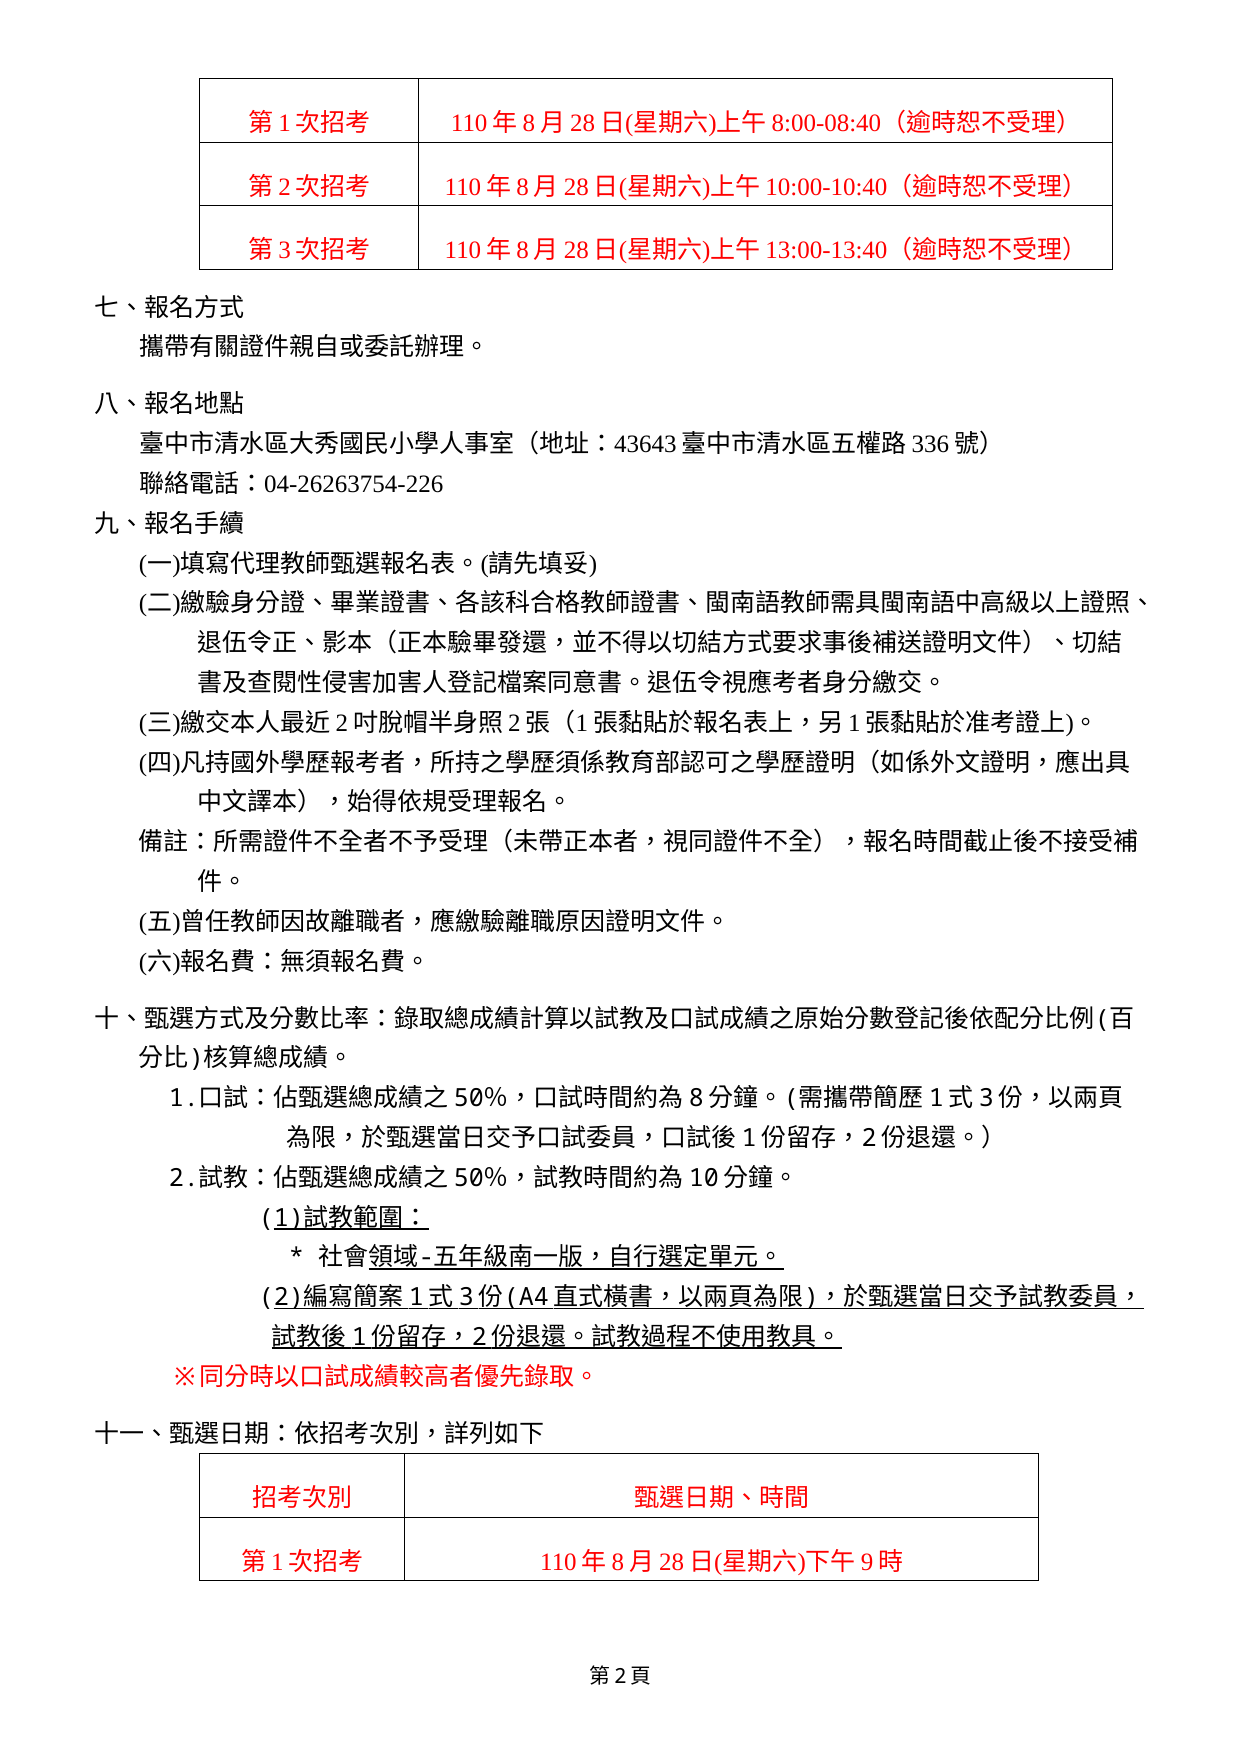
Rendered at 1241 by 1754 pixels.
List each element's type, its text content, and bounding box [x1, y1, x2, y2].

text 攜帶有關證件親自或委託辦理。 [139, 327, 1146, 363]
text (一)填寫代理教師甄選報名表。(請先填妥) [139, 543, 1146, 579]
text (四)凡持國外學歷報考者，所持之學歷須係教育部認可之學歷證明（如係外文證明，應出具中文譯本），始得依規受理報名。 [139, 742, 1146, 818]
table_header 甄選日期、時間 [405, 1454, 1038, 1517]
text (三)繳交本人最近2吋脫帽半身照2張（1張黏貼於報名表上，另1張黏貼於准考證上)。 [139, 702, 1146, 738]
text 臺中市清水區大秀國民小學人事室（地址：43643臺中市清水區五權路336號） [139, 424, 1146, 460]
text 備註：所需證件不全者不予受理（未帶正本者，視同證件不全），報名時間截止後不接受補件。 [139, 822, 1146, 898]
table_cell 110年8月28日(星期六)下午9時 [405, 1518, 1038, 1580]
text (二)繳驗身分證、畢業證書、各該科合格教師證書、閩南語教師需具閩南語中高級以上證照、退伍令正、影本（正本驗畢發還，並不得以切結方式要求事後補送證明文件）、切結書及查閱性侵害加害人登記檔案同意書。退伍令視應考者身分繳交。 [139, 583, 1146, 699]
text 十、甄選方式及分數比率：錄取總成績計算以試教及口試成績之原始分數登記後依配分比例(百分比)核算總成績。 [94, 998, 1146, 1074]
text 1.口試：佔甄選總成績之50％，口試時間約為8分鐘。(需攜帶簡歷1式3份，以兩頁為限，於甄選當日交予口試委員，口試後1份留存，2份退還。） [168, 1078, 1146, 1154]
text * 社會領域-五年級南一版，自行選定單元。 [168, 1237, 1146, 1273]
table_cell 第3次招考 [200, 206, 418, 269]
text 七、報名方式 [94, 287, 1146, 323]
text 聯絡電話：04-26263754-226 [139, 463, 1146, 500]
table_cell 第2次招考 [200, 143, 418, 205]
text 八、報名地點 [94, 384, 1146, 420]
table_cell 110年8月28日(星期六)上午8:00-08:40（逾時恕不受理） [419, 79, 1112, 142]
table_cell 第1次招考 [200, 1518, 404, 1580]
text 十一、甄選日期：依招考次別，詳列如下 [94, 1413, 1146, 1449]
table_cell 110年8月28日(星期六)上午10:00-10:40（逾時恕不受理） [419, 143, 1112, 205]
text (1)試教範圍： [168, 1197, 1146, 1233]
table_header 招考次別 [200, 1454, 404, 1517]
text (五)曾任教師因故離職者，應繳驗離職原因證明文件。 [139, 901, 1146, 937]
text (2)編寫簡案1式3份(A4直式橫書，以兩頁為限)，於甄選當日交予試教委員，試教後1份留存，2份退還。試教過程不使用教具。 [168, 1277, 1146, 1353]
table_cell 110年8月28日(星期六)上午13:00-13:40（逾時恕不受理） [419, 206, 1112, 269]
text ※同分時以口試成績較高者優先錄取。 [144, 1356, 1146, 1392]
text (六)報名費：無須報名費。 [139, 941, 1146, 977]
table_cell 第1次招考 [200, 79, 418, 142]
text 九、報名手續 [94, 503, 1146, 539]
text 2.試教：佔甄選總成績之50％，試教時間約為10分鐘。 [168, 1157, 1146, 1193]
